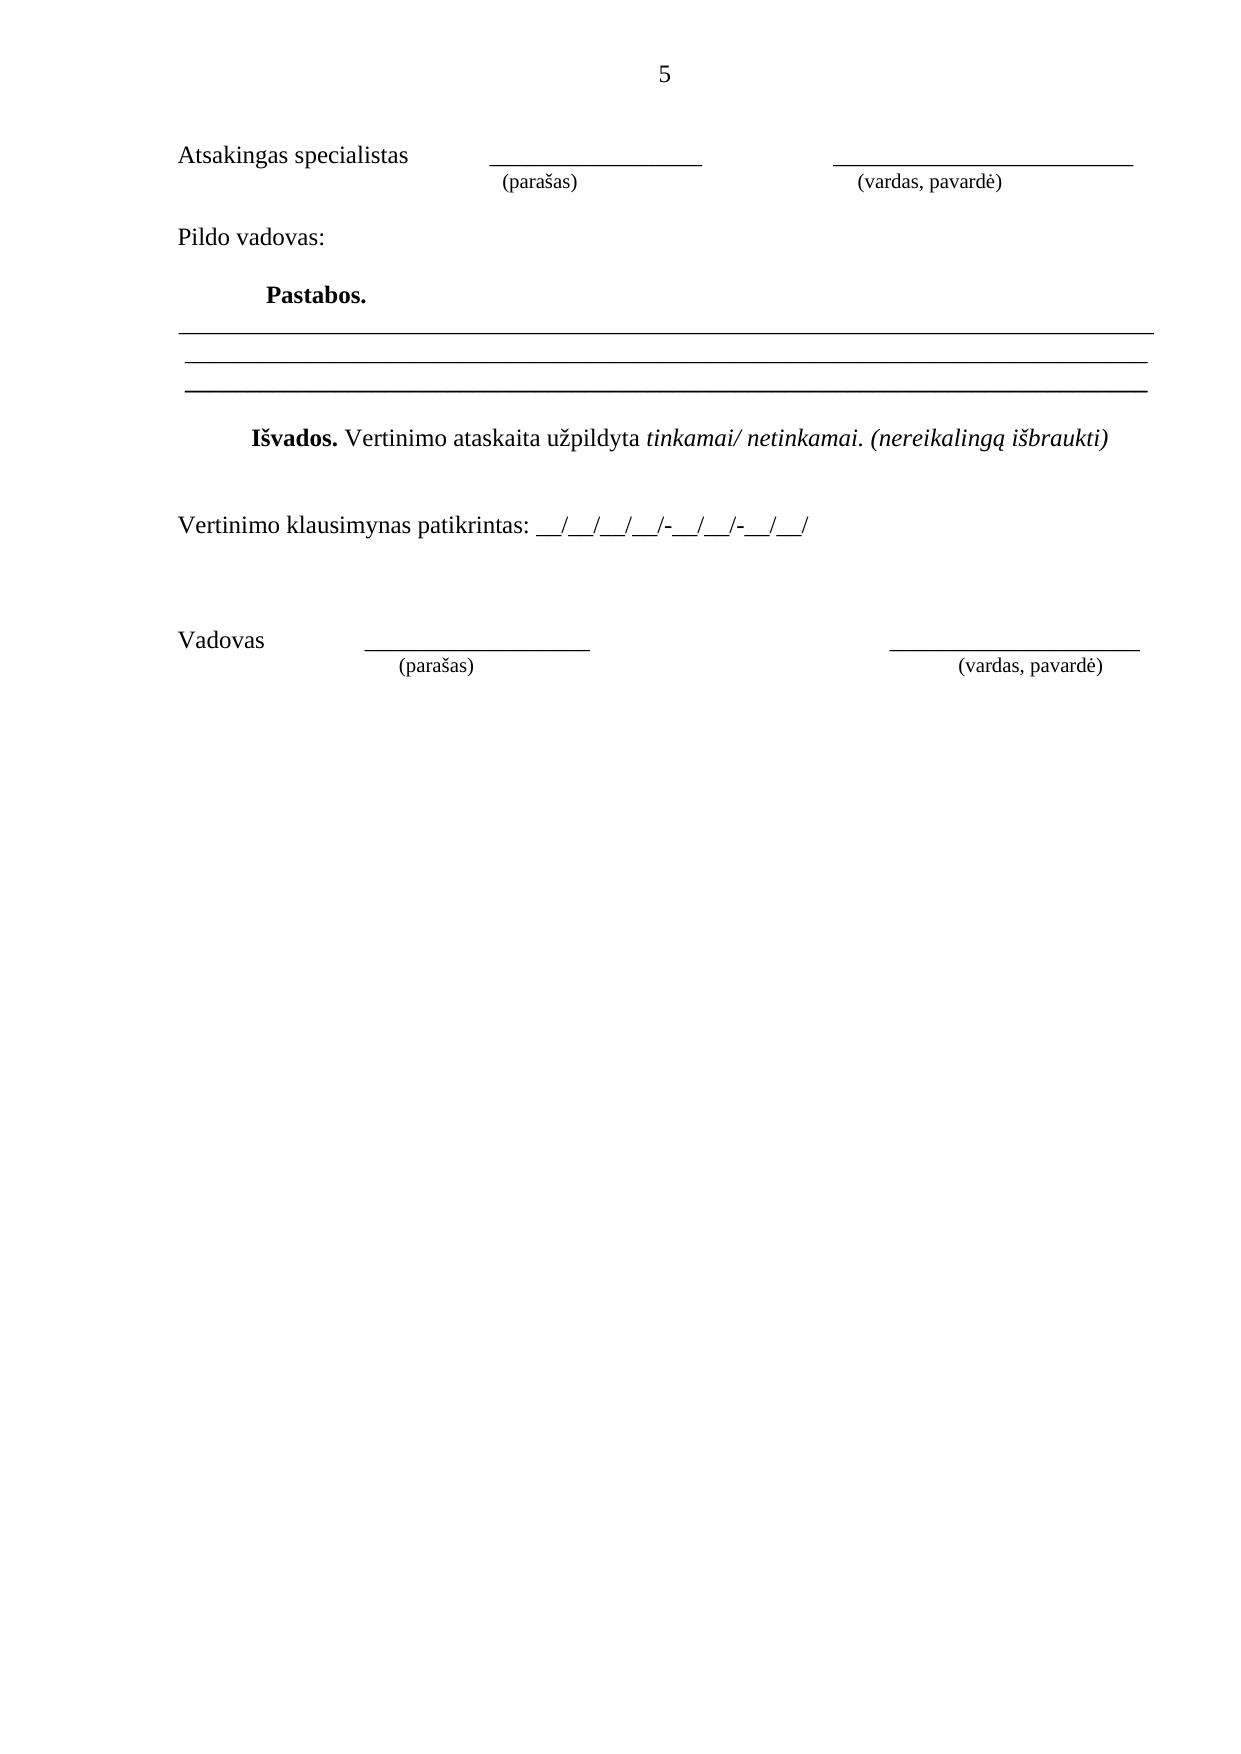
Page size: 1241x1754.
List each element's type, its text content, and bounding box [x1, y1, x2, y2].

text Vertinimo klausimynas patikrintas: __/__/__/__/-__/__/-__/__/ [177, 510, 1133, 538]
text (parašas) (vardas, pavardė) [177, 653, 1152, 677]
text _____________________________________________________________________________ [177, 366, 1155, 395]
text (parašas) (vardas, pavardė) [177, 169, 1133, 193]
text Atsakingas specialistas _________________ ________________________ [177, 141, 1155, 169]
text Pildo vadovas: [177, 222, 1152, 251]
text ___________________________________________________________________________________________________________________________________________________________ [177, 308, 1155, 366]
text Pastabos. [177, 280, 1152, 308]
text Išvados. Vertinimo ataskaita užpildyta tinkamai/ netinkamai. (nereikalingą išbraukti) [177, 423, 1152, 452]
text Vadovas __________________ ____________________ [177, 625, 1152, 653]
